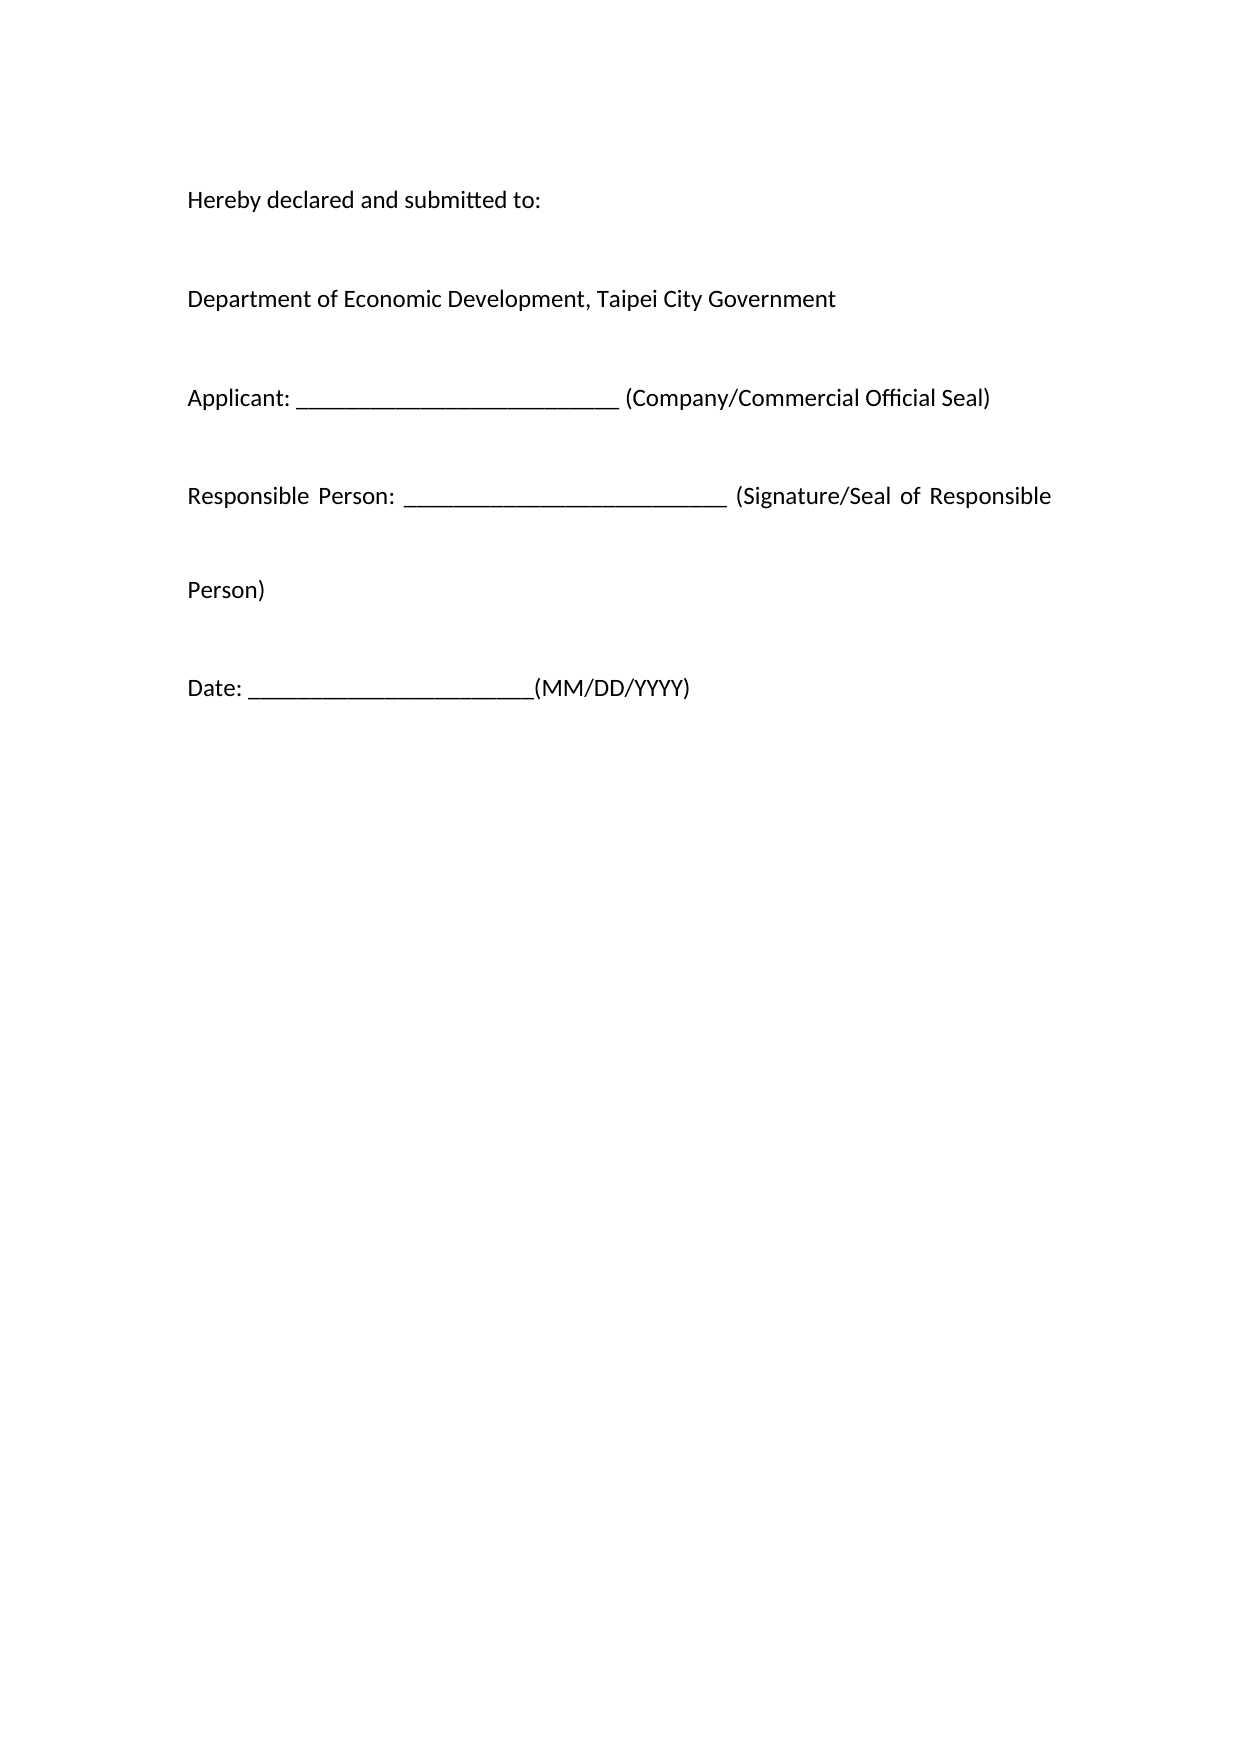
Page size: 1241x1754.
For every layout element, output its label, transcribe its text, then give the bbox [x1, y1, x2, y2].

text Date: _______________________(MM/DD/YYYY) [187, 646, 1053, 709]
text Applicant: __________________________ (Company/Commercial Official Seal) [187, 355, 1053, 418]
text Department of Economic Development, Taipei City Government [187, 257, 1053, 319]
text Hereby declared and submitted to: [187, 158, 1053, 221]
text Responsible Person: __________________________ (Signature/Seal of Responsible Person) [187, 454, 1053, 610]
